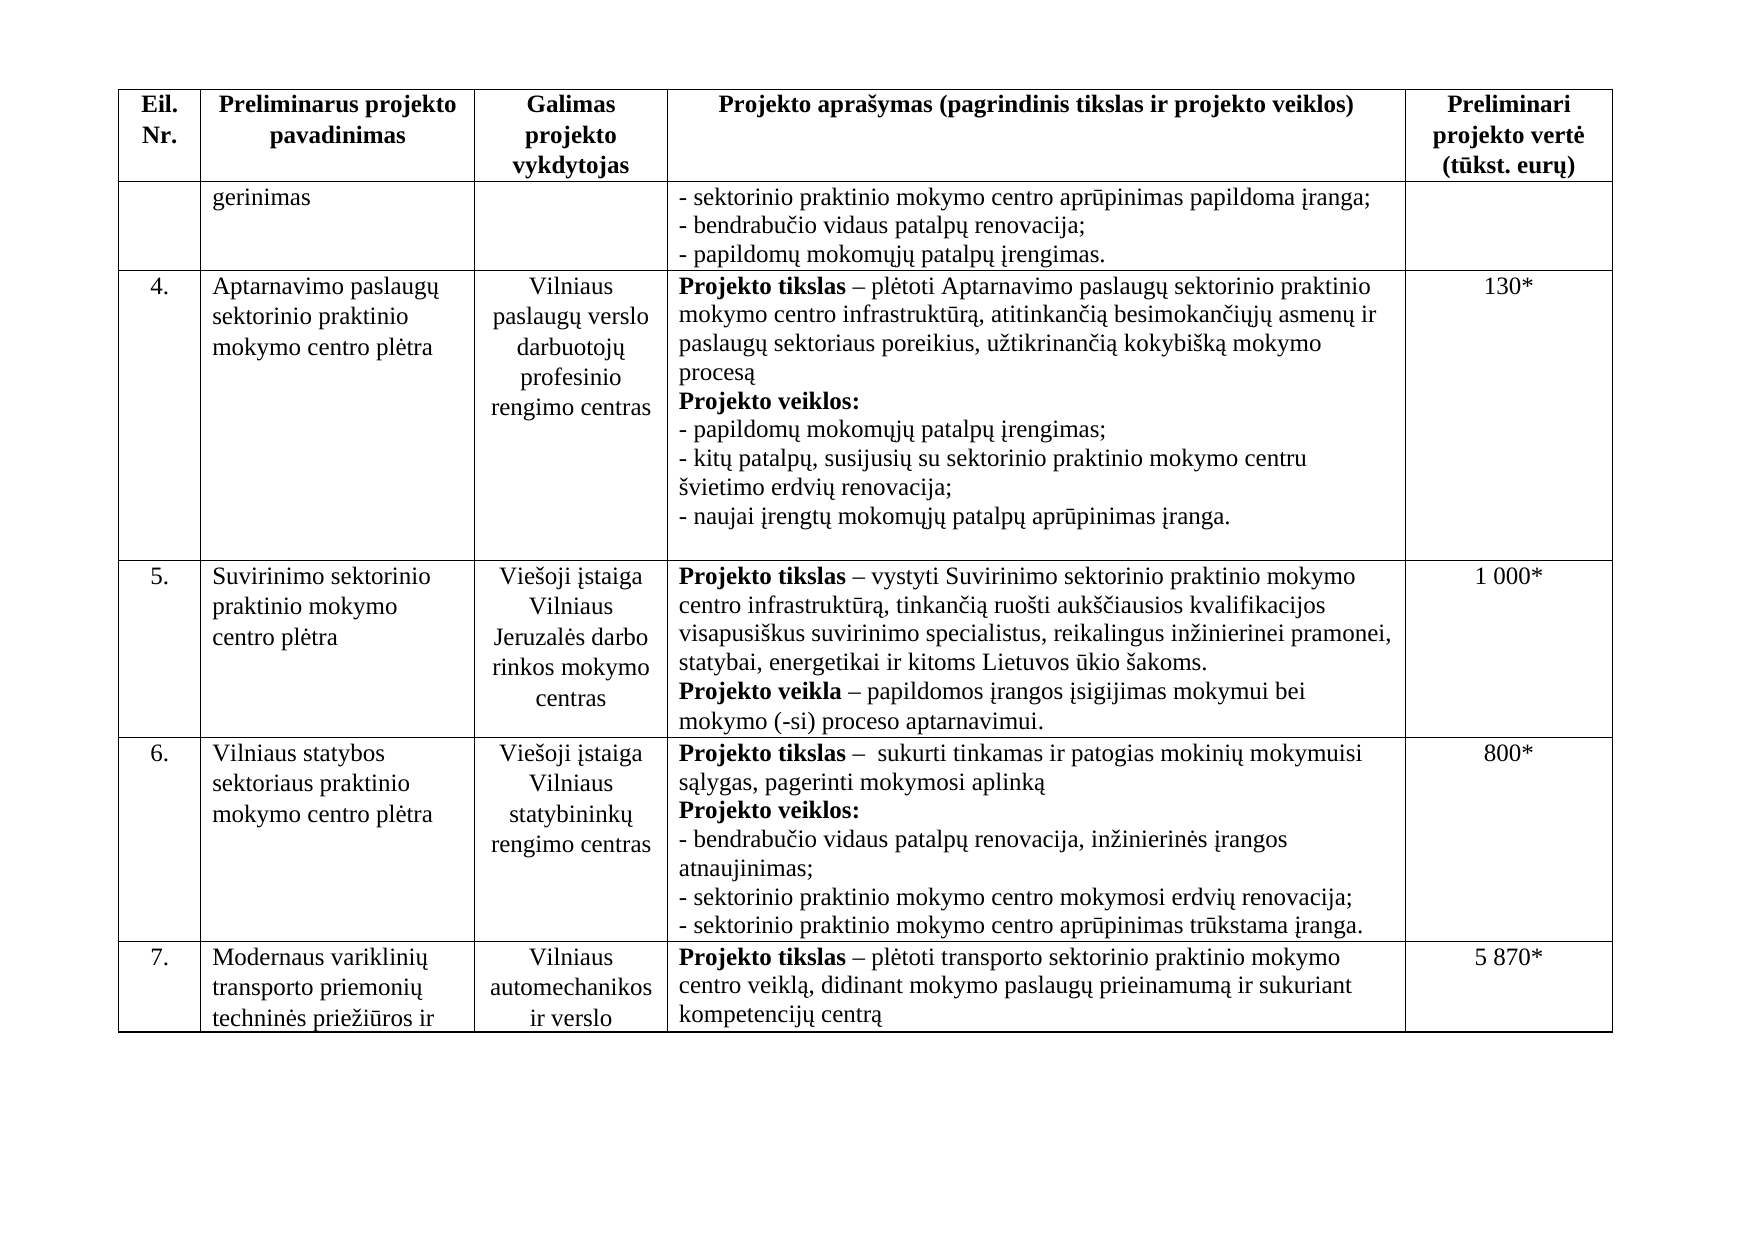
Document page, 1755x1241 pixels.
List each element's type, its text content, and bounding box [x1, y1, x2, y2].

table_cell Modernaus variklinių transporto priemonių techninės priežiūros ir [201, 942, 474, 1031]
table_header Preliminarus projekto pavadinimas [201, 90, 474, 181]
table_header Galimas projekto vykdytojas [475, 90, 667, 181]
table_cell [1406, 182, 1612, 270]
table_cell 4. [119, 271, 200, 560]
table_cell Projekto tikslas – sukurti tinkamas ir patogias mokinių mokymuisi sąlygas, pagerinti mokymosi aplinką Projekto veiklos: - bendrabučio vidaus patalpų renovacija, inžinierinės įrangos atnaujinimas; - sektorinio praktinio mokymo centro mokymosi erdvių renovacija; - sektorinio praktinio mokymo centro aprūpinimas trūkstama įranga. [668, 738, 1405, 941]
table_cell 5 870* [1406, 942, 1612, 1031]
table_cell Aptarnavimo paslaugų sektorinio praktinio mokymo centro plėtra [201, 271, 474, 560]
table_cell Projekto tikslas – plėtoti transporto sektorinio praktinio mokymo centro veiklą, didinant mokymo paslaugų prieinamumą ir sukuriant kompetencijų centrą [668, 942, 1405, 1031]
table_cell 6. [119, 738, 200, 941]
table_cell Viešoji įstaiga Vilniaus Jeruzalės darbo rinkos mokymo centras [475, 561, 667, 737]
table_cell 7. [119, 942, 200, 1031]
table_cell - sektorinio praktinio mokymo centro aprūpinimas papildoma įranga; - bendrabučio vidaus patalpų renovacija; - papildomų mokomųjų patalpų įrengimas. [668, 182, 1405, 270]
table_cell Vilniaus statybos sektoriaus praktinio mokymo centro plėtra [201, 738, 474, 941]
table_header Projekto aprašymas (pagrindinis tikslas ir projekto veiklos) [668, 90, 1405, 181]
table_cell 800* [1406, 738, 1612, 941]
table_cell [475, 182, 667, 270]
table_cell 130* [1406, 271, 1612, 560]
table_cell Vilniaus automechanikos ir verslo [475, 942, 667, 1031]
table_cell Suvirinimo sektorinio praktinio mokymo centro plėtra [201, 561, 474, 737]
table_header Preliminari projekto vertė (tūkst. eurų) [1406, 90, 1612, 181]
table_cell [119, 182, 200, 270]
table_cell gerinimas [201, 182, 474, 270]
table_cell 5. [119, 561, 200, 737]
table_header Eil. Nr. [119, 90, 200, 181]
table_cell Projekto tikslas – vystyti Suvirinimo sektorinio praktinio mokymo centro infrastruktūrą, tinkančią ruošti aukščiausios kvalifikacijos visapusiškus suvirinimo specialistus, reikalingus inžinierinei pramonei, statybai, energetikai ir kitoms Lietuvos ūkio šakoms. Projekto veikla – papildomos įrangos įsigijimas mokymui bei mokymo (-si) proceso aptarnavimui. [668, 561, 1405, 737]
table_cell 1 000* [1406, 561, 1612, 737]
table_cell Projekto tikslas – plėtoti Aptarnavimo paslaugų sektorinio praktinio mokymo centro infrastruktūrą, atitinkančią besimokančiųjų asmenų ir paslaugų sektoriaus poreikius, užtikrinančią kokybišką mokymo procesą Projekto veiklos: - papildomų mokomųjų patalpų įrengimas; - kitų patalpų, susijusių su sektorinio praktinio mokymo centru švietimo erdvių renovacija; - naujai įrengtų mokomųjų patalpų aprūpinimas įranga. [668, 271, 1405, 560]
table_cell Vilniaus paslaugų verslo darbuotojų profesinio rengimo centras [475, 271, 667, 560]
table_cell Viešoji įstaiga Vilniaus statybininkų rengimo centras [475, 738, 667, 941]
